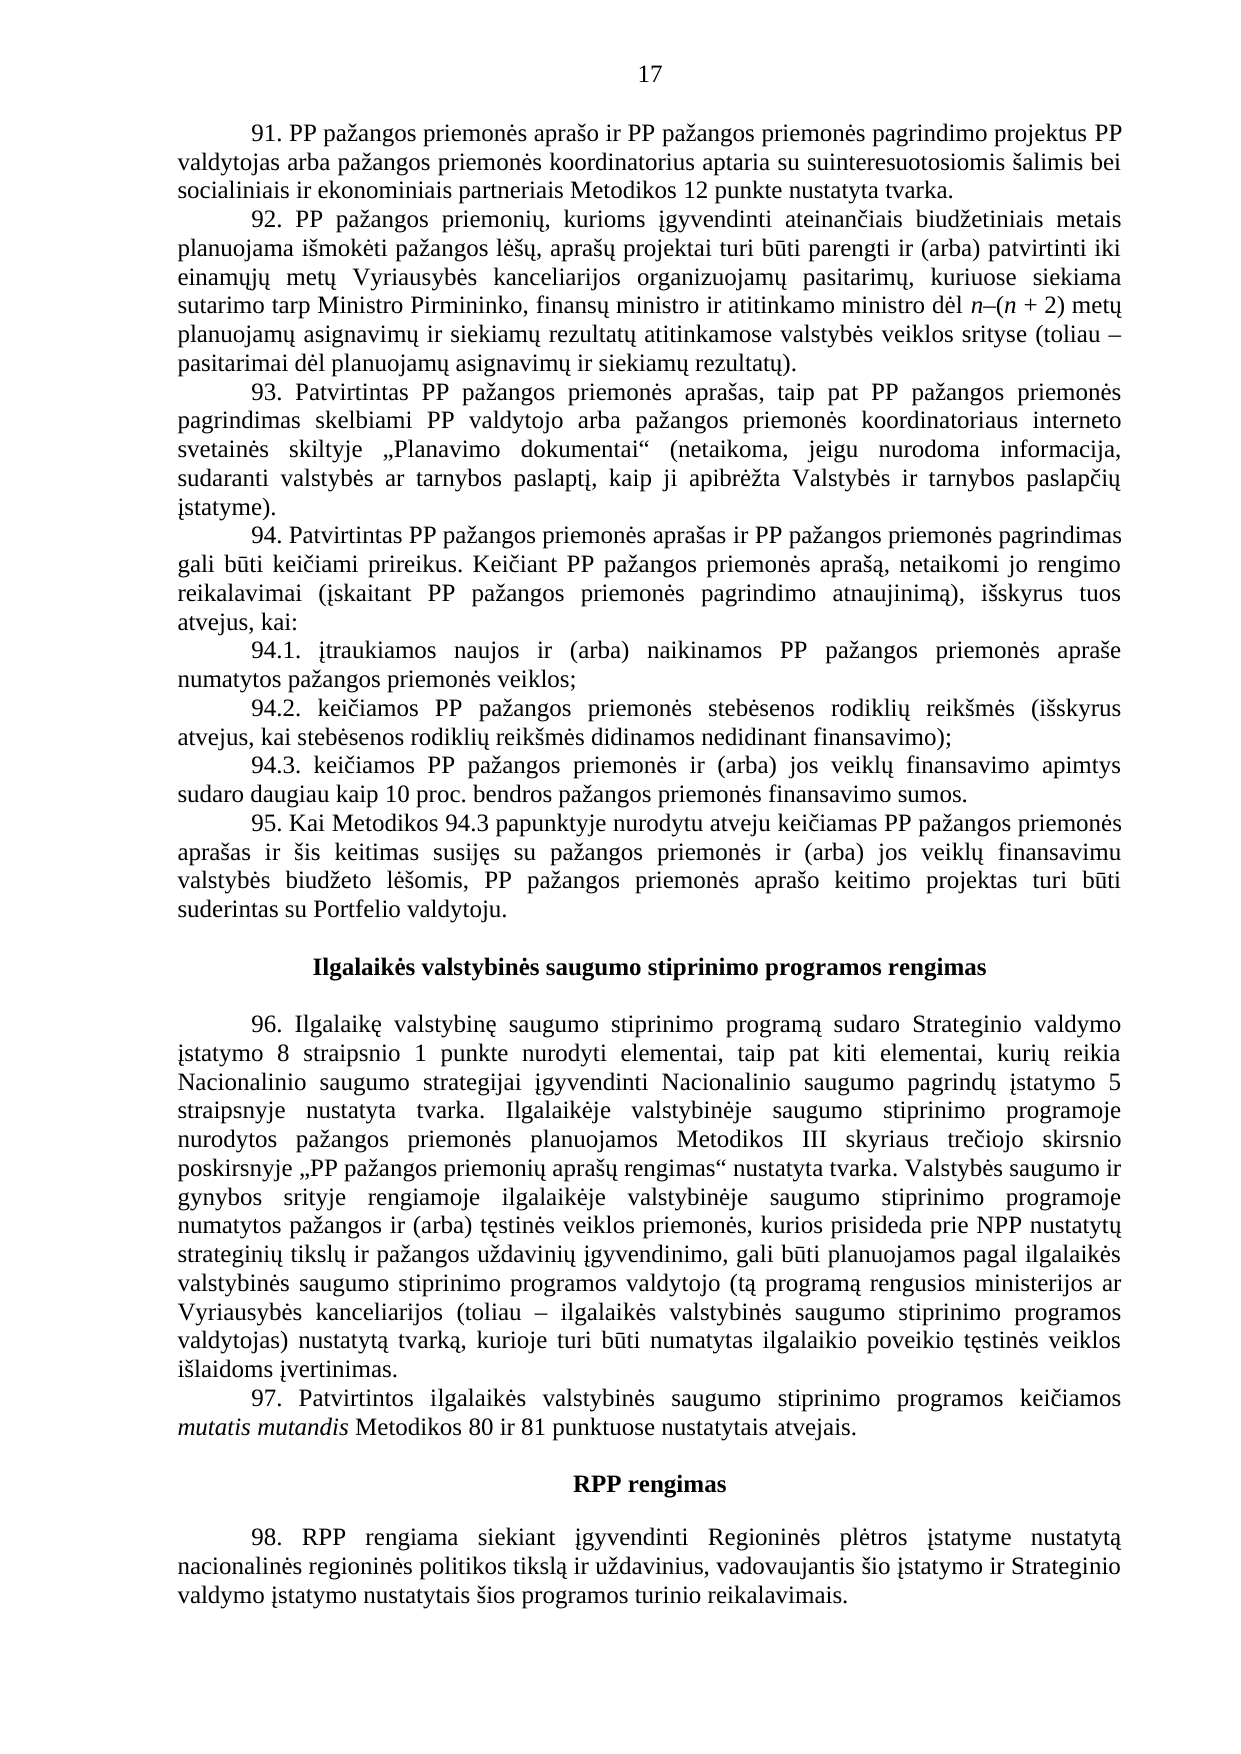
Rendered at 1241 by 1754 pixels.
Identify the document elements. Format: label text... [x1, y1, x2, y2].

text 94.3. keičiamos PP pažangos priemonės ir (arba) jos veiklų finansavimo apimtys sudaro daugiau kaip 10 proc. bendros pažangos priemonės finansavimo sumos. [177, 751, 1122, 808]
text 94.1. įtraukiamos naujos ir (arba) naikinamos PP pažangos priemonės apraše numatytos pažangos priemonės veiklos; [177, 636, 1122, 693]
text 94. Patvirtintas PP pažangos priemonės aprašas ir PP pažangos priemonės pagrindimas gali būti keičiami prireikus. Keičiant PP pažangos priemonės aprašą, netaikomi jo rengimo reikalavimai (įskaitant PP pažangos priemonės pagrindimo atnaujinimą), išskyrus tuos atvejus, kai: [177, 521, 1122, 636]
text 91. PP pažangos priemonės aprašo ir PP pažangos priemonės pagrindimo projektus PP valdytojas arba pažangos priemonės koordinatorius aptaria su suinteresuotosiomis šalimis bei socialiniais ir ekonominiais partneriais Metodikos 12 punkte nustatyta tvarka. [177, 118, 1122, 204]
text 98. RPP rengiama siekiant įgyvendinti Regioninės plėtros įstatyme nustatytą nacionalinės regioninės politikos tikslą ir uždavinius, vadovaujantis šio įstatymo ir Strateginio valdymo įstatymo nustatytais šios programos turinio reikalavimais. [177, 1522, 1122, 1608]
text Ilgalaikės valstybinės saugumo stiprinimo programos rengimas [177, 952, 1122, 981]
text 93. Patvirtintas PP pažangos priemonės aprašas, taip pat PP pažangos priemonės pagrindimas skelbiami PP valdytojo arba pažangos priemonės koordinatoriaus interneto svetainės skiltyje „Planavimo dokumentai“ (netaikoma, jeigu nurodoma informacija, sudaranti valstybės ar tarnybos paslaptį, kaip ji apibrėžta Valstybės ir tarnybos paslapčių įstatyme). [177, 377, 1122, 521]
text 97. Patvirtintos ilgalaikės valstybinės saugumo stiprinimo programos keičiamos mutatis mutandis Metodikos 80 ir 81 punktuose nustatytais atvejais. [177, 1383, 1122, 1441]
text 92. PP pažangos priemonių, kurioms įgyvendinti ateinančiais biudžetiniais metais planuojama išmokėti pažangos lėšų, aprašų projektai turi būti parengti ir (arba) patvirtinti iki einamųjų metų Vyriausybės kanceliarijos organizuojamų pasitarimų, kuriuose siekiama sutarimo tarp Ministro Pirmininko, finansų ministro ir atitinkamo ministro dėl n–(n + 2) metų planuojamų asignavimų ir siekiamų rezultatų atitinkamose valstybės veiklos srityse (toliau – pasitarimai dėl planuojamų asignavimų ir siekiamų rezultatų). [177, 204, 1122, 377]
text 94.2. keičiamos PP pažangos priemonės stebėsenos rodiklių reikšmės (išskyrus atvejus, kai stebėsenos rodiklių reikšmės didinamos nedidinant finansavimo); [177, 693, 1122, 751]
subtitle RPP rengimas [177, 1469, 1122, 1498]
text 96. Ilgalaikę valstybinę saugumo stiprinimo programą sudaro Strateginio valdymo įstatymo 8 straipsnio 1 punkte nurodyti elementai, taip pat kiti elementai, kurių reikia Nacionalinio saugumo strategijai įgyvendinti Nacionalinio saugumo pagrindų įstatymo 5 straipsnyje nustatyta tvarka. Ilgalaikėje valstybinėje saugumo stiprinimo programoje nurodytos pažangos priemonės planuojamos Metodikos III skyriaus trečiojo skirsnio poskirsnyje „PP pažangos priemonių aprašų rengimas“ nustatyta tvarka. Valstybės saugumo ir gynybos srityje rengiamoje ilgalaikėje valstybinėje saugumo stiprinimo programoje numatytos pažangos ir (arba) tęstinės veiklos priemonės, kurios prisideda prie NPP nustatytų strateginių tikslų ir pažangos uždavinių įgyvendinimo, gali būti planuojamos pagal ilgalaikės valstybinės saugumo stiprinimo programos valdytojo (tą programą rengusios ministerijos ar Vyriausybės kanceliarijos (toliau – ilgalaikės valstybinės saugumo stiprinimo programos valdytojas) nustatytą tvarką, kurioje turi būti numatytas ilgalaikio poveikio tęstinės veiklos išlaidoms įvertinimas. [177, 1009, 1122, 1383]
text 95. Kai Metodikos 94.3 papunktyje nurodytu atveju keičiamas PP pažangos priemonės aprašas ir šis keitimas susijęs su pažangos priemonės ir (arba) jos veiklų finansavimu valstybės biudžeto lėšomis, PP pažangos priemonės aprašo keitimo projektas turi būti suderintas su Portfelio valdytoju. [177, 808, 1122, 923]
